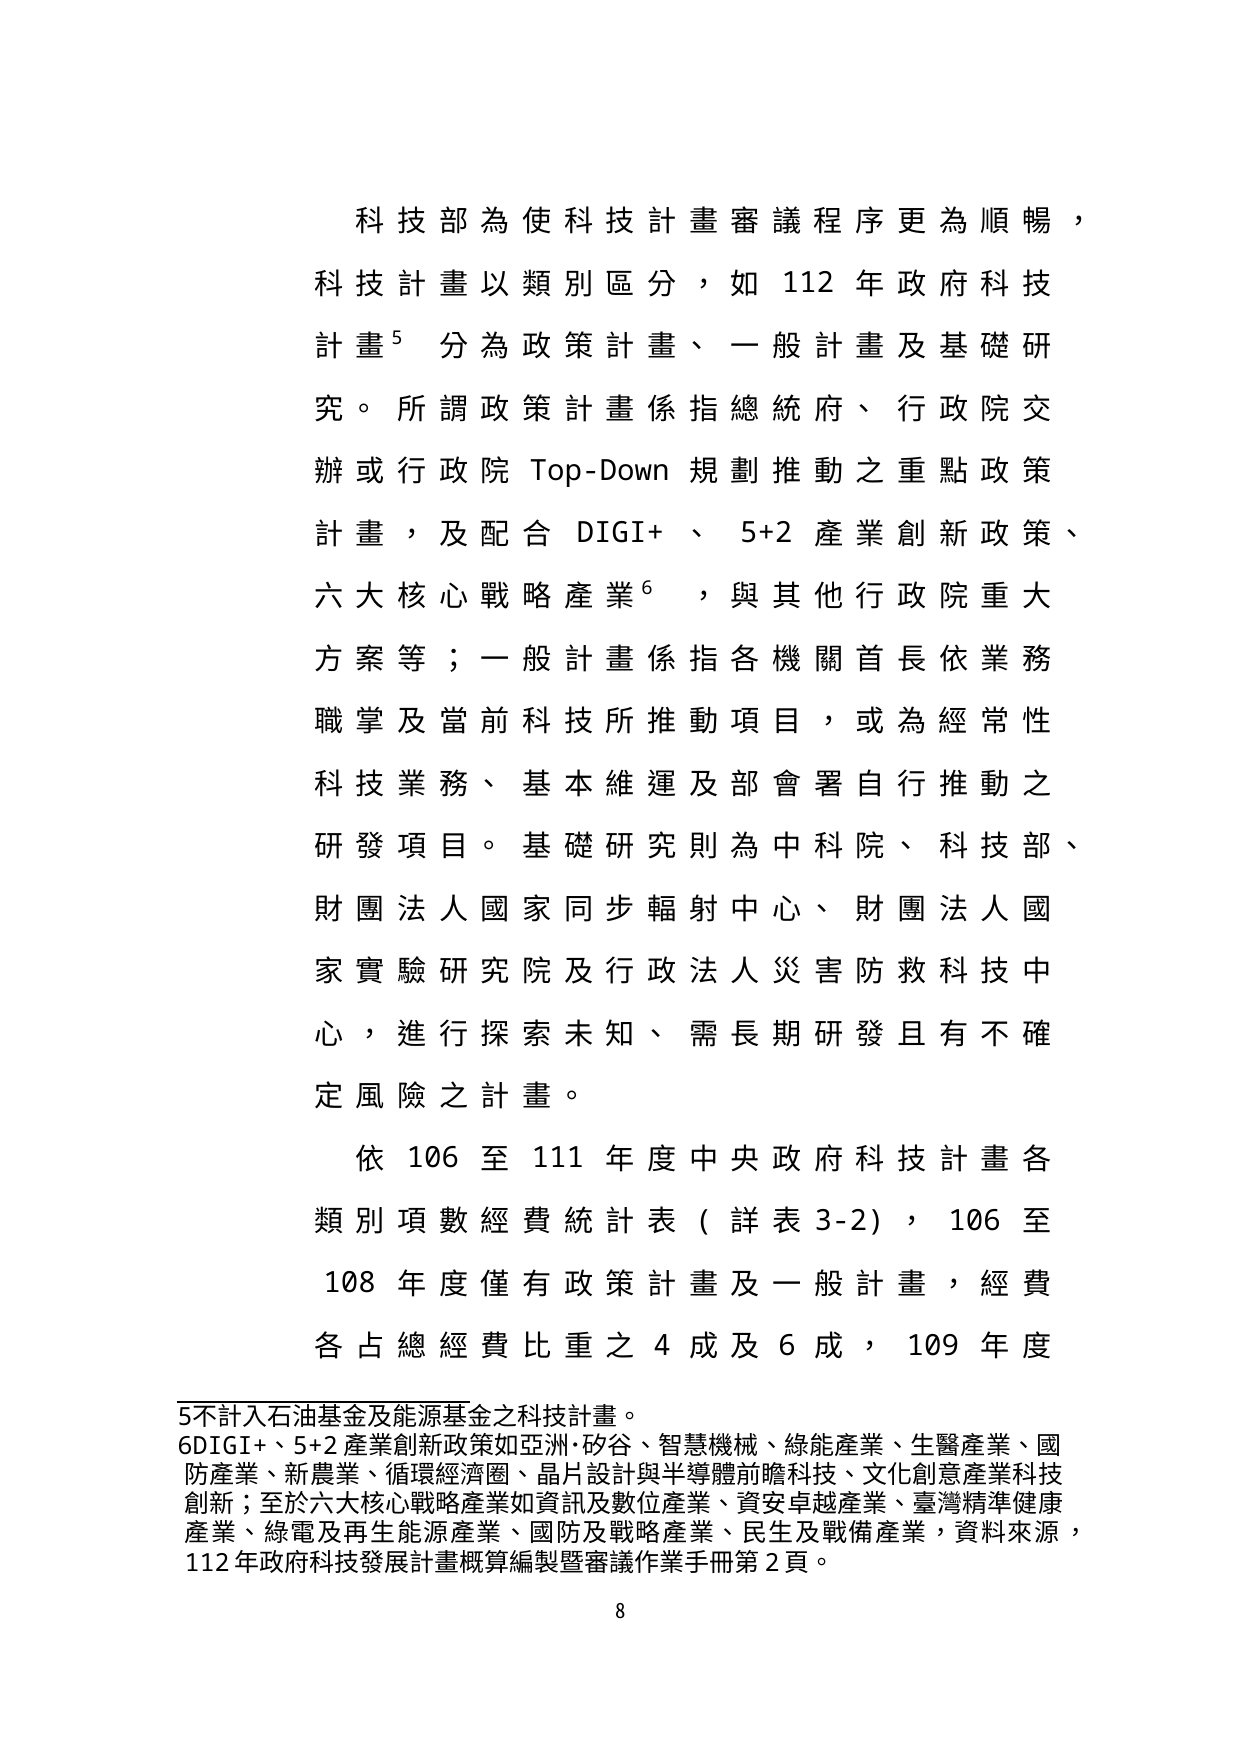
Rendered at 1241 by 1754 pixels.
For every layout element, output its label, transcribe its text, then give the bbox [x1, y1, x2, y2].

text 科技部為使科技計畫審議程序更為順暢，科技計畫以類別區分，如112年政府科技計畫分為政策計畫、一般計畫及基礎研究。所謂政策計畫係指總統府、行政院交辦或行政院Top-Down規劃推動之重點政策計畫，及配合DIGI+、5+2產業創新政策、六大核心戰略產業，與其他行政院重大方案等；一般計畫係指各機關首長依業務職掌及當前科技所推動項目，或為經常性科技業務、基本維運及部會署自行推動之研發項目。基礎研究則為中科院、科技部、財團法人國家同步輻射中心、財團法人國家實驗研究院及行政法人災害防救科技中心，進行探索未知、需長期研發且有不確定風險之計畫。 [271, 177, 1058, 1115]
text 依106至111年度中央政府科技計畫各類別項數經費統計表(詳表3-2)，106至108年度僅有政策計畫及一般計畫，經費各占總經費比重之4成及6成，109年度起增列基礎研究，並調整經費比重為4成、2成及4成。以項數觀察，106至111年度政策計畫項數占總項數比重概呈上升趨勢，一般計畫呈下降趨勢，109至111年度基礎研究則維持每年5項。整體觀察，近年政策計畫項數概呈增加趨勢，經費卻不增反減，顯示政策計畫過於零散，不利於計畫評估，恐難以彰顯其效益。 [271, 1115, 1058, 1365]
text 不計入石油基金及能源基金之科技計畫。 [177, 1402, 1063, 1431]
text DIGI+、5+2產業創新政策如亞洲･矽谷、智慧機械、綠能產業、生醫產業、國防產業、新農業、循環經濟圈、晶片設計與半導體前瞻科技、文化創意產業科技創新；至於六大核心戰略產業如資訊及數位產業、資安卓越產業、臺灣精準健康產業、綠電及再生能源產業、國防及戰略產業、民生及戰備產業，資料來源，112年政府科技發展計畫概算編製暨審議作業手冊第2頁。 [177, 1431, 1063, 1577]
